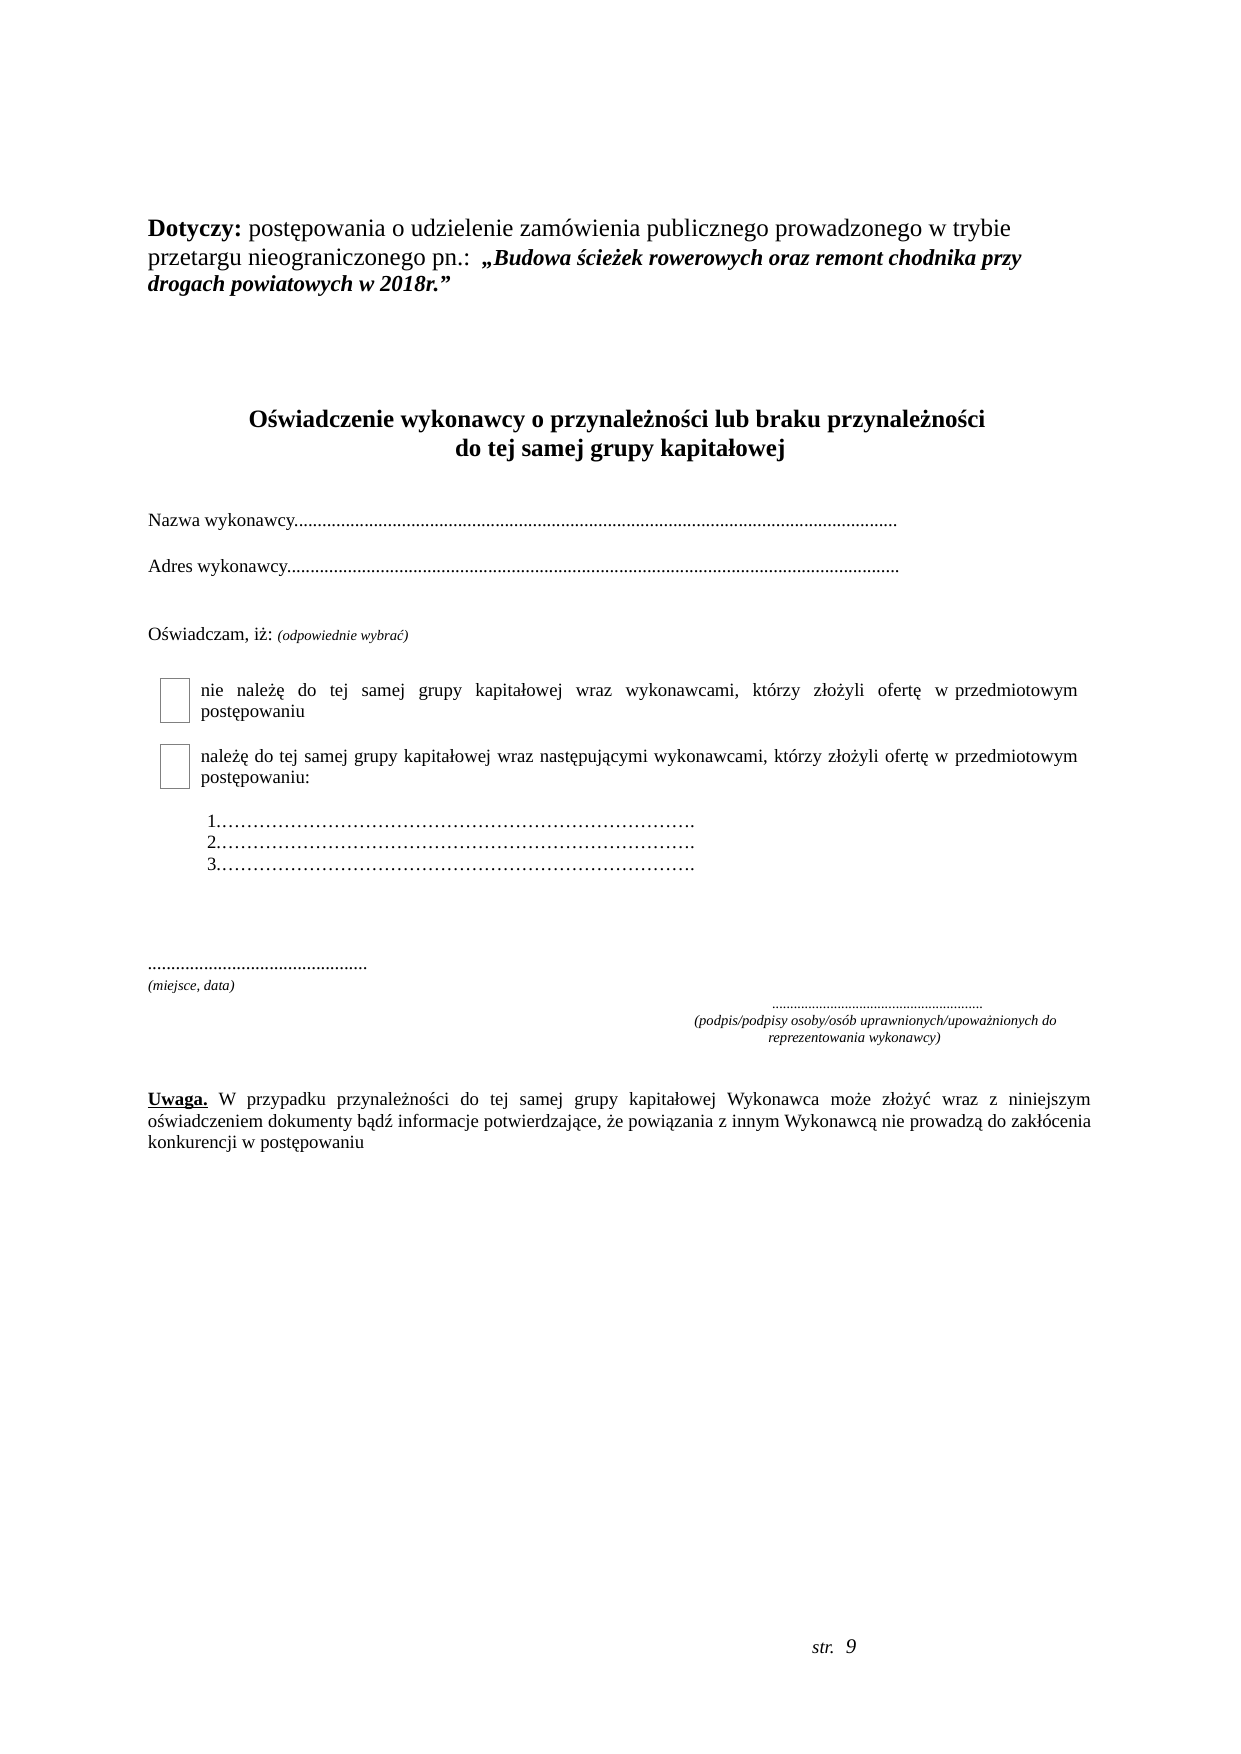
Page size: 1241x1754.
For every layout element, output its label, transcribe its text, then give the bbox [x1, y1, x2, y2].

table_header Nazwa wykonawcy................................................................................................................................. Adres wykonawcy................................................................................................................................... [141, 484, 1100, 602]
table_header [161, 679, 189, 722]
table_cell [160, 722, 1089, 744]
table_cell [161, 745, 189, 788]
text Oświadczenie wykonawcy o przynależności lub braku przynależności [148, 404, 1092, 433]
table_cell należę do tej samej grupy kapitałowej wraz następującymi wykonawcami, którzy złożyli ofertę w przedmiotowym postępowaniu: [190, 744, 1089, 788]
text Dotyczy: postępowania o udzielenie zamówienia publicznego prowadzonego w trybie przetargu nieograniczonego pn.: „Budowa ścieżek rowerowych oraz remont chodnika przy drogach powiatowych w 2018r.” [148, 213, 1092, 297]
table_header nie należę do tej samej grupy kapitałowej wraz wykonawcami, którzy złożyli ofertę w przedmiotowym postępowaniu [190, 678, 1089, 722]
text Uwaga. W przypadku przynależności do tej samej grupy kapitałowej Wykonawca może złożyć wraz z niniejszym oświadczeniem dokumenty bądź informacje potwierdzające, że powiązania z innym Wykonawcą nie prowadzą do zakłócenia konkurencji w postępowaniu [148, 1088, 1092, 1153]
table_cell Oświadczam, iż: (odpowiednie wybrać) …………………………………………………………………. …………………………………………………………………. …………………………………………………………………. ............................................... (miejsce, data) .......................................................... (podpis/podpisy osoby/osób uprawnionych/upoważnionych do reprezentowania wykonawcy) [141, 602, 1100, 1067]
text do tej samej grupy kapitałowej [148, 433, 1092, 462]
